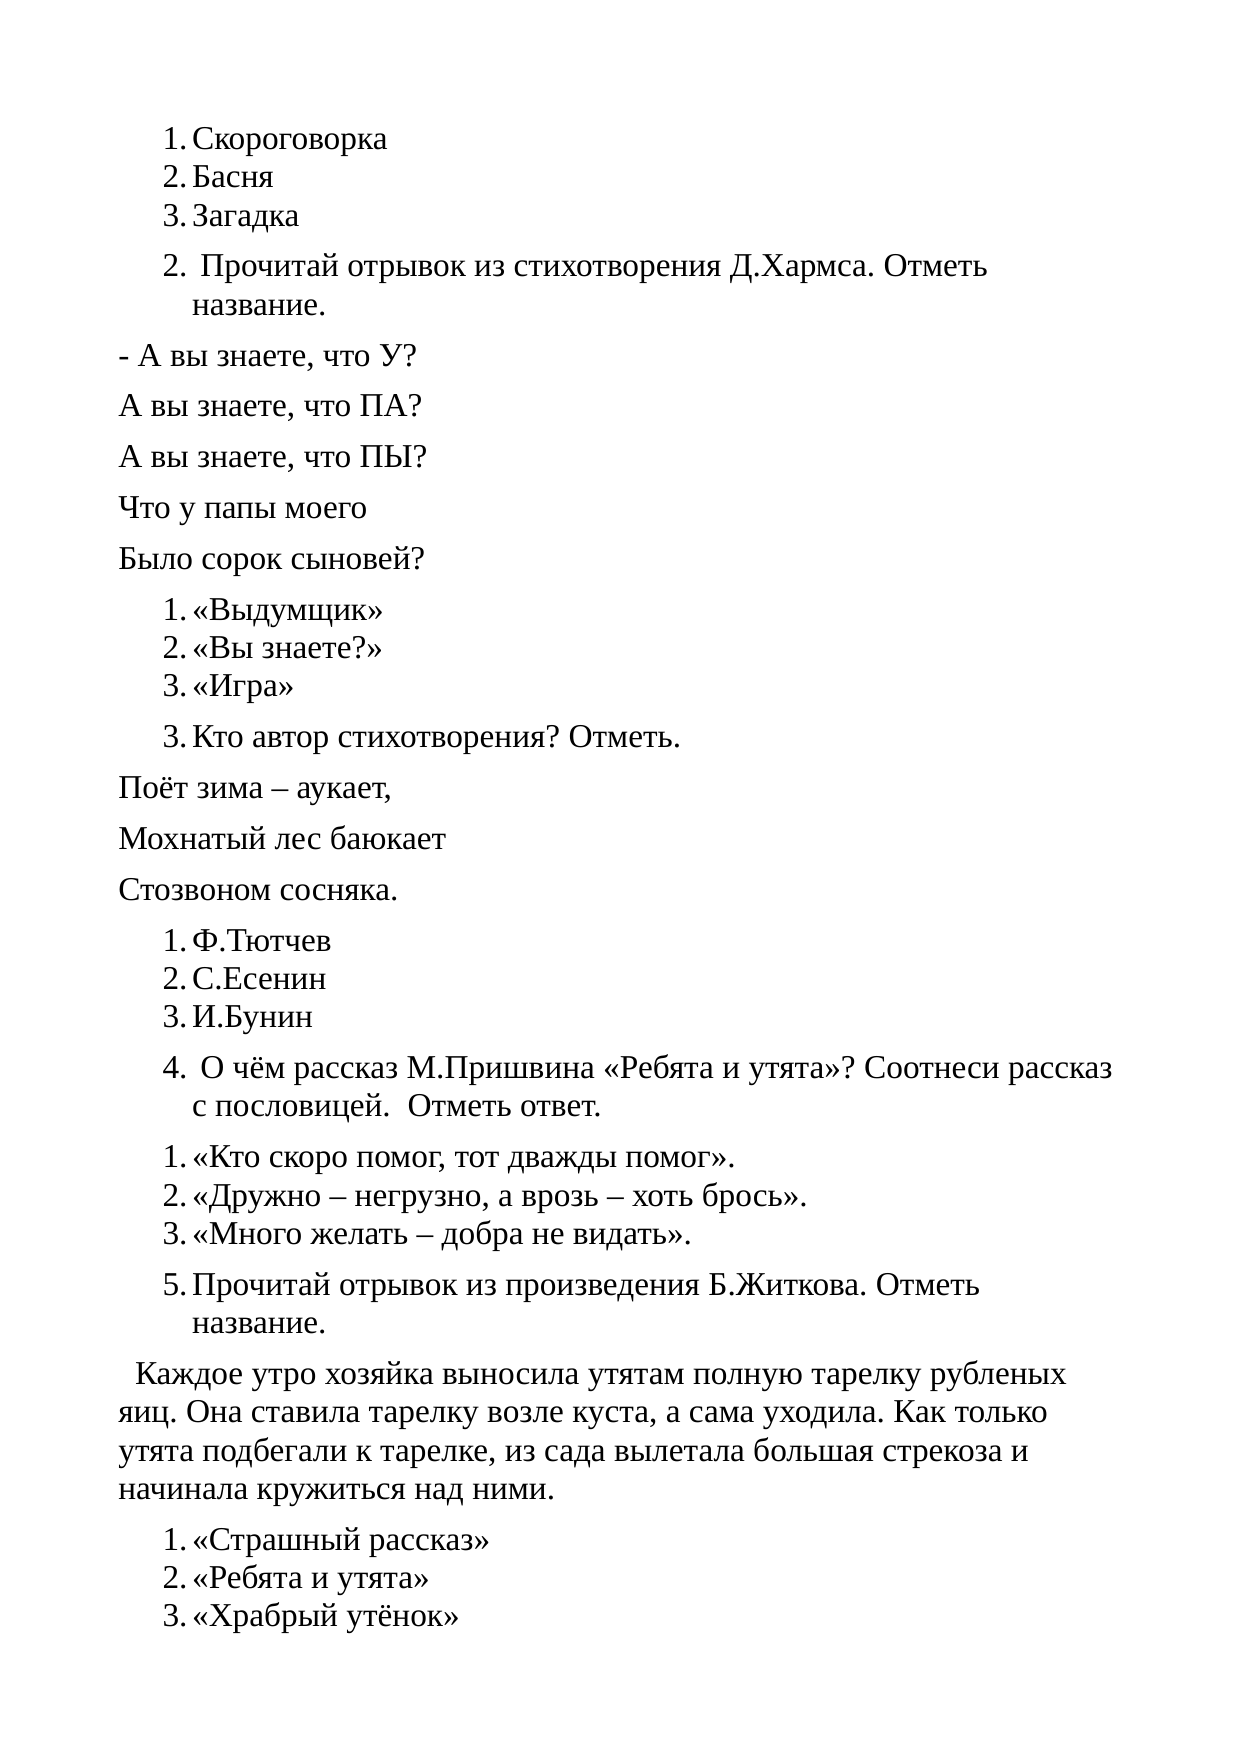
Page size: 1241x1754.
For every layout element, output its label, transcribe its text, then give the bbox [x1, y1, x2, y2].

list «Ребята и утята» [162, 1557, 1122, 1596]
text Каждое утро хозяйка выносила утятам полную тарелку рубленых яиц. Она ставила тарелку возле куста, а сама уходила. Как только утята подбегали к тарелке, из сада вылетала большая стрекоза и начинала кружиться над ними. [118, 1353, 1122, 1506]
list Кто автор стихотворения? Отметь. [162, 716, 1122, 755]
list «Игра» [162, 666, 1122, 704]
text Стозвоном сосняка. [118, 869, 1122, 907]
list О чём рассказ М.Пришвина «Ребята и утята»? Соотнеси рассказ с пословицей. Отметь ответ. [162, 1047, 1122, 1124]
list И.Бунин [162, 996, 1122, 1035]
list Басня [162, 156, 1122, 195]
text - А вы знаете, что У? [118, 335, 1122, 373]
text А вы знаете, что ПА? [118, 386, 1122, 424]
list Загадка [162, 195, 1122, 233]
list С.Есенин [162, 958, 1122, 996]
list Ф.Тютчев [162, 920, 1122, 958]
text Было сорок сыновей? [118, 538, 1122, 576]
list Прочитай отрывок из стихотворения Д.Хармса. Отметь название. [162, 246, 1122, 322]
list Скороговорка [162, 118, 1122, 156]
text Поёт зима – аукает, [118, 767, 1122, 806]
text Мохнатый лес баюкает [118, 818, 1122, 856]
list «Кто скоро помог, тот дважды помог». [162, 1136, 1122, 1175]
list «Выдумщик» [162, 589, 1122, 627]
text А вы знаете, что ПЫ? [118, 436, 1122, 475]
list Прочитай отрывок из произведения Б.Житкова. Отметь название. [162, 1264, 1122, 1341]
list «Храбрый утёнок» [162, 1596, 1122, 1634]
list «Вы знаете?» [162, 627, 1122, 666]
list «Много желать – добра не видать». [162, 1213, 1122, 1251]
list «Страшный рассказ» [162, 1519, 1122, 1557]
list «Дружно – негрузно, а врозь – хоть брось». [162, 1175, 1122, 1213]
text Что у папы моего [118, 487, 1122, 526]
